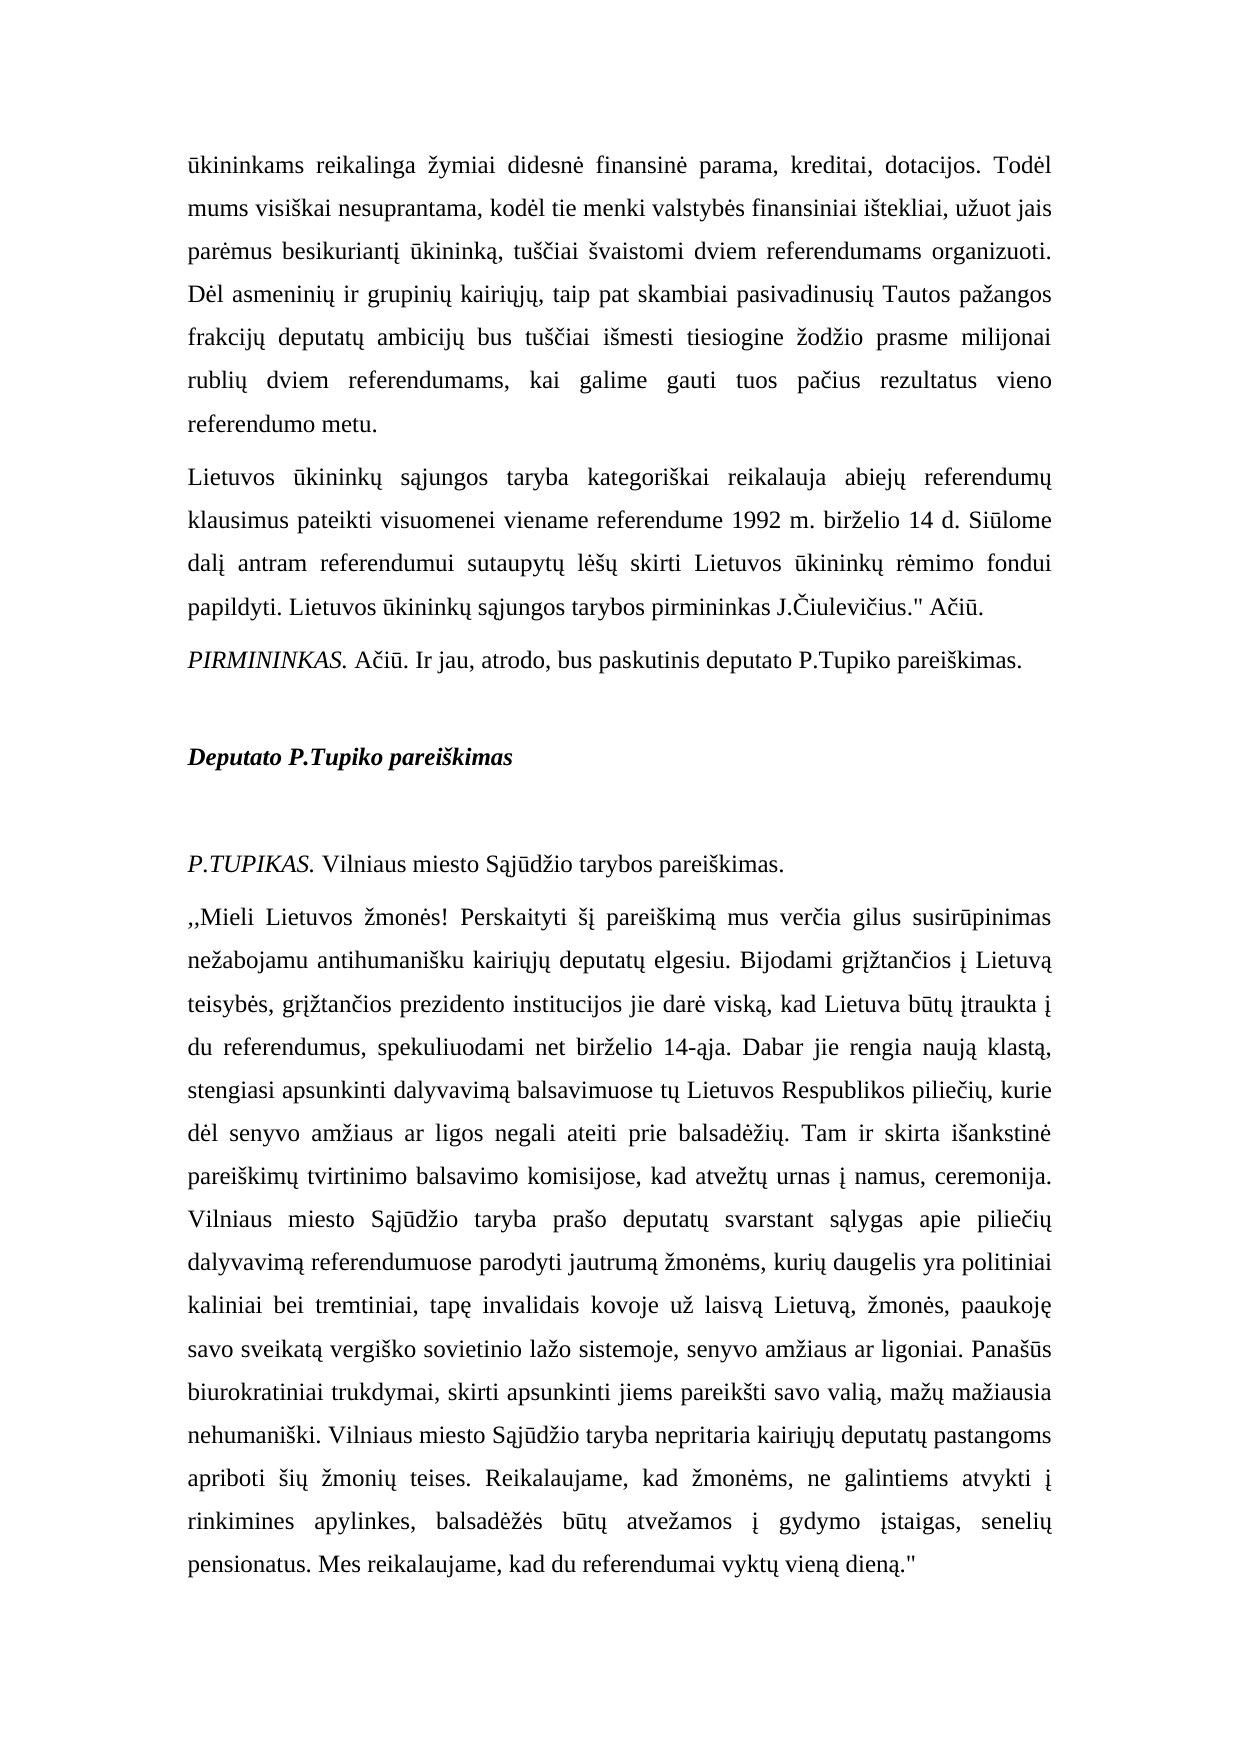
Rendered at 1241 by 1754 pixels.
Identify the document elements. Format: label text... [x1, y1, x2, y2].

text ,,Mieli Lietuvos žmonės! Perskaityti šį pareiškimą mus verčia gilus susirūpinimas nežabojamu antihumanišku kairiųjų deputatų elgesiu. Bijodami grįžtančios į Lietuvą teisybės, grįžtančios prezidento institucijos jie darė viską, kad Lietuva būtų įtraukta į du referendumus, spekuliuodami net birželio 14-ąja. Dabar jie rengia naują klastą, stengiasi apsunkinti dalyvavimą balsavimuose tų Lietuvos Respublikos piliečių, kurie dėl senyvo amžiaus ar ligos negali ateiti prie balsadėžių. Tam ir skirta išankstinė pareiškimų tvirtinimo balsavimo komisijose, kad atvežtų urnas į namus, ceremonija. Vilniaus miesto Sąjūdžio taryba prašo deputatų svarstant sąlygas apie piliečių dalyvavimą referendumuose parodyti jautrumą žmonėms, kurių daugelis yra politiniai kaliniai bei tremtiniai, tapę invalidais kovoje už laisvą Lietuvą, žmonės, paaukoję savo sveikatą vergiško sovietinio lažo sistemoje, senyvo amžiaus ar ligoniai. Panašūs biurokratiniai trukdymai, skirti apsunkinti jiems pareikšti savo valią, mažų mažiausia nehumaniški. Vilniaus miesto Sąjūdžio taryba nepritaria kairiųjų deputatų pastangoms apriboti šių žmonių teises. Reikalaujame, kad žmonėms, ne galintiems atvykti į rinkimines apylinkes, balsadėžės būtų atvežamos į gydymo įstaigas, senelių pensionatus. Mes reikalaujame, kad du referendumai vyktų vieną dieną." [187, 902, 1053, 1578]
subtitle Deputato P.Tupiko pareiškimas [187, 742, 1053, 771]
text PIRMININKAS. Ačiū. Ir jau, atrodo, bus paskutinis deputato P.Tupiko pareiškimas. [187, 645, 1053, 674]
text P.TUPIKAS. Vilniaus miesto Sąjūdžio tarybos pareiškimas. [187, 849, 1053, 878]
text ūkininkams reikalinga žymiai didesnė finansinė parama, kreditai, dotacijos. Todėl mums visiškai nesuprantama, kodėl tie menki valstybės finansiniai ištekliai, užuot jais parėmus besikuriantį ūkininką, tuščiai švaistomi dviem referendumams organizuoti. Dėl asmeninių ir grupinių kairiųjų, taip pat skambiai pasivadinusių Tautos pažangos frakcijų deputatų ambicijų bus tuščiai išmesti tiesiogine žodžio prasme milijonai rublių dviem referendumams, kai galime gauti tuos pačius rezultatus vieno referendumo metu. [187, 150, 1053, 437]
text Lietuvos ūkininkų sąjungos taryba kategoriškai reikalauja abiejų referendumų klausimus pateikti visuomenei viename referendume 1992 m. birželio 14 d. Siūlome dalį antram referendumui sutaupytų lėšų skirti Lietuvos ūkininkų rėmimo fondui papildyti. Lietuvos ūkininkų sąjungos tarybos pirmininkas J.Čiulevičius." Ačiū. [187, 462, 1053, 620]
